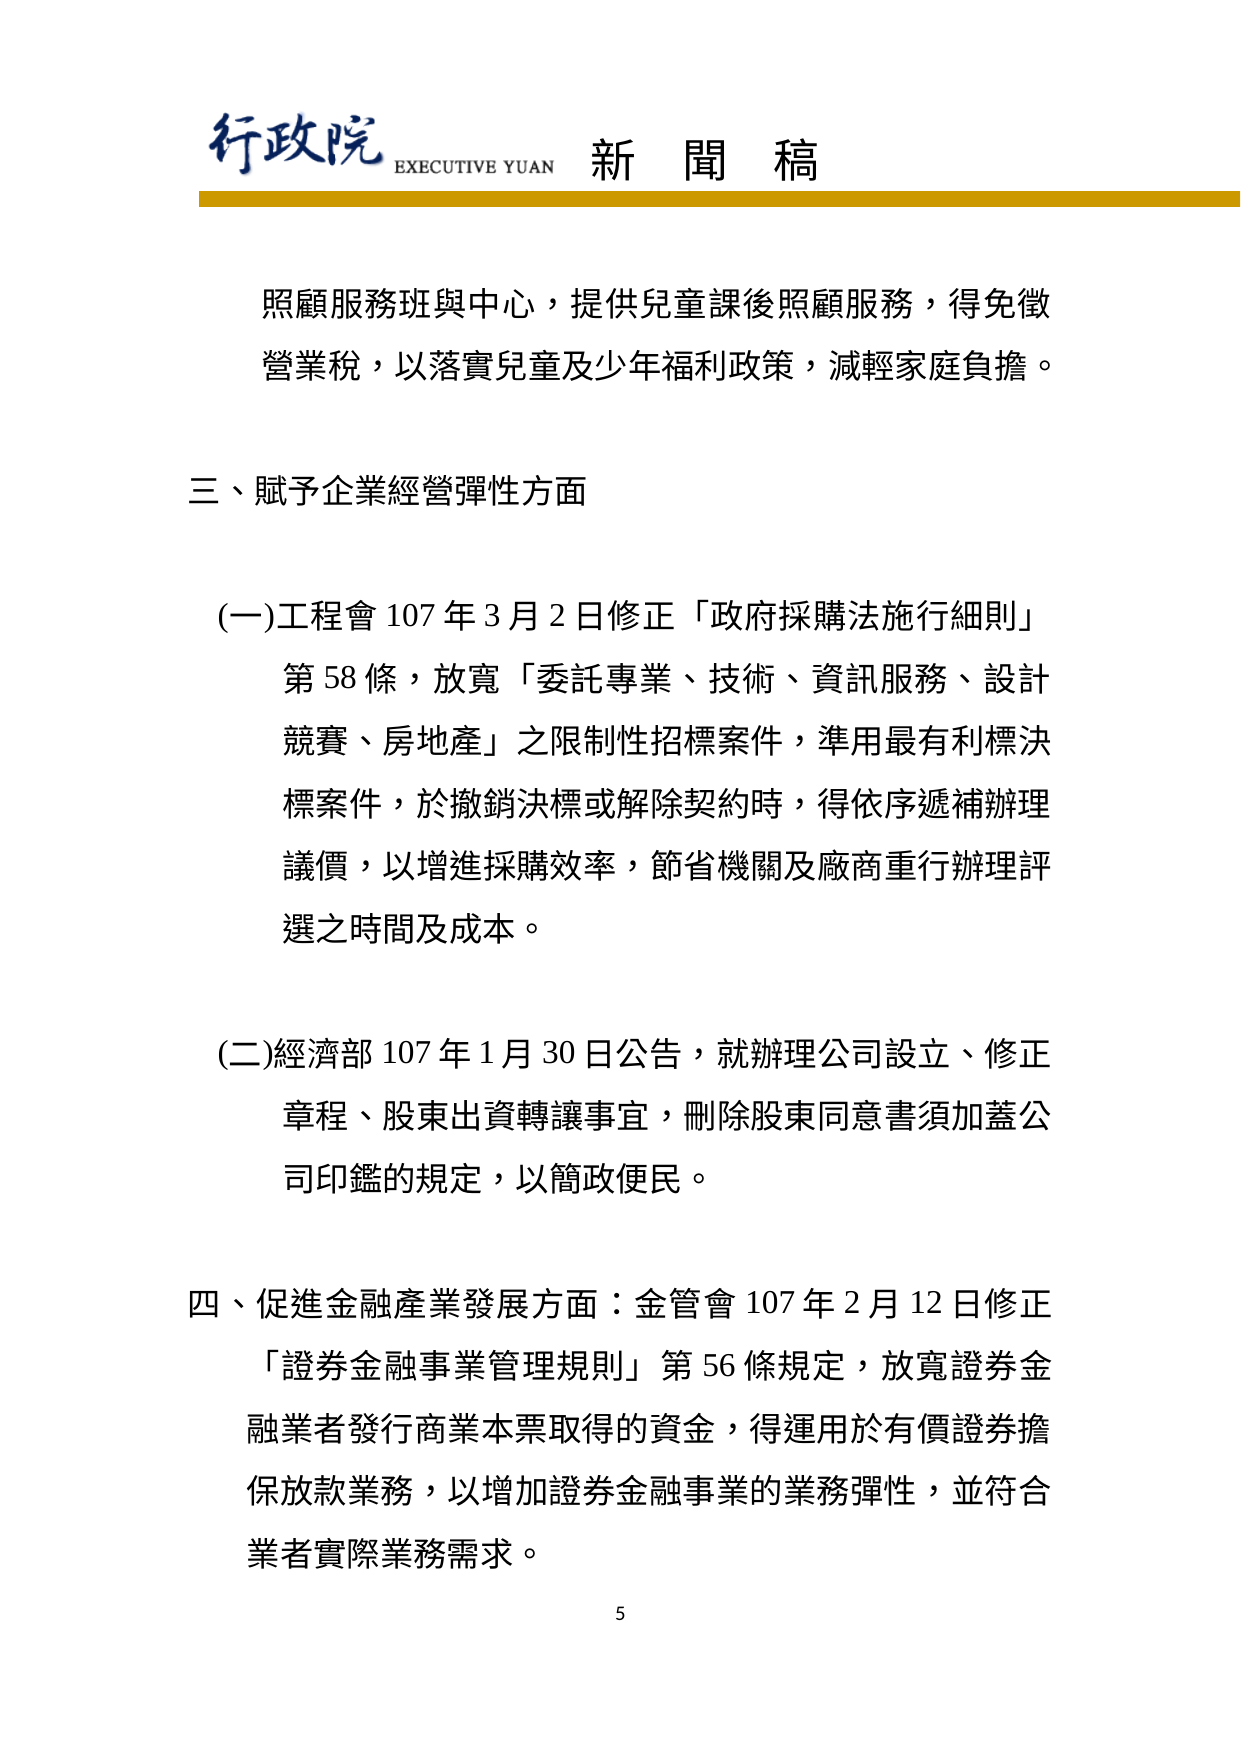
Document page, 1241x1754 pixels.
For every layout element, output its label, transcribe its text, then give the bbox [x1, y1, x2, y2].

text 四、促進金融產業發展方面：金管會107年2月12日修正「證券金融事業管理規則」第56條規定，放寬證券金融業者發行商業本票取得的資金，得運用於有價證券擔保放款業務，以增加證券金融事業的業務彈性，並符合業者實際業務需求。 [187, 1260, 1053, 1572]
text 三、賦予企業經營彈性方面 [187, 447, 1053, 510]
text 二、推動減稅便民方面：財政部107年2月1日發布令釋，依「兒童及少年福利與權益保障法」設立的兒童課後照顧服務班與中心，提供兒童課後照顧服務，得免徵營業稅，以落實兒童及少年福利政策，減輕家庭負擔。 [187, 260, 1053, 385]
text (二)經濟部107年1月30日公告，就辦理公司設立、修正章程、股東出資轉讓事宜，刪除股東同意書須加蓋公司印鑑的規定，以簡政便民。 [217, 1010, 1053, 1197]
text (一)工程會107年3月2日修正「政府採購法施行細則」第58條，放寬「委託專業、技術、資訊服務、設計競賽、房地產」之限制性招標案件，準用最有利標決標案件，於撤銷決標或解除契約時，得依序遞補辦理議價，以增進採購效率，節省機關及廠商重行辦理評選之時間及成本。 [217, 572, 1053, 947]
